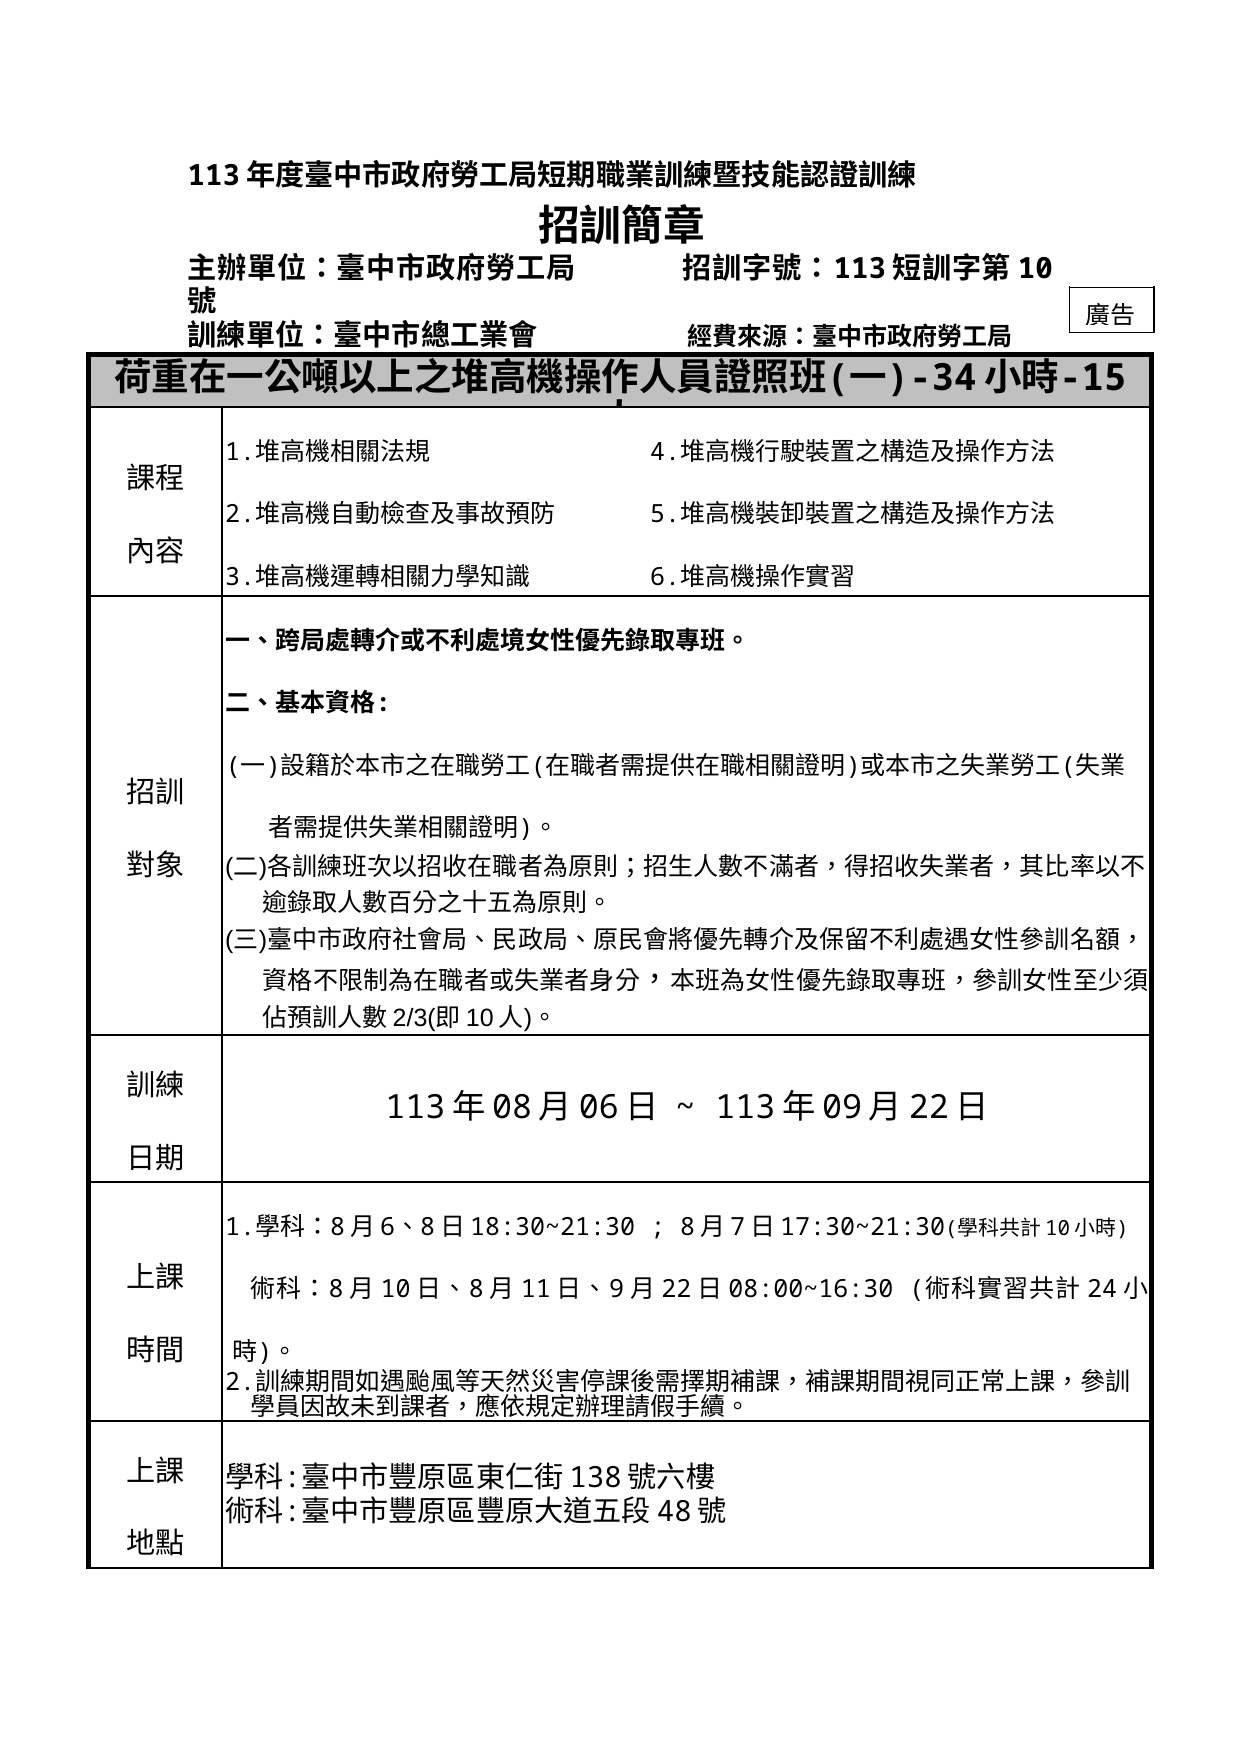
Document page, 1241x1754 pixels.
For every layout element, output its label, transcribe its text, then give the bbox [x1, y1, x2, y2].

table_cell 上課 地點 [91, 1422, 221, 1567]
table_cell 上課 時間 [91, 1183, 221, 1420]
table_cell 4.堆高機行駛裝置之構造及操作方法 5.堆高機裝卸裝置之構造及操作方法 6.堆高機操作實習 [647, 408, 1149, 595]
text 主辦單位：臺中市政府勞工局 招訓字號：113短訓字第10號 [187, 252, 1053, 318]
table_cell 課程 內容 [91, 408, 221, 595]
table_cell 學科:臺中市豐原區東仁街138號六樓 術科:臺中市豐原區豐原大道五段48號 [223, 1422, 1149, 1567]
table_cell 1.學科：8月6、8日18:30~21:30 ; 8月7日17:30~21:30(學科共計10小時) 術科：8月10日、8月11日、9月22日08:00~16:30 (術科實習共計24小時)。 2.訓練期間如遇颱風等天然災害停課後需擇期補課，補課期間視同正常上課，參訓學員因故未到課者，應依規定辦理請假手續。 [223, 1183, 1149, 1420]
text 廣告 [1085, 296, 1138, 324]
table_header 荷重在一公噸以上之堆高機操作人員證照班(一)-34小時-15人 [91, 357, 1149, 406]
text 招訓簡章 [187, 192, 1053, 252]
text [1070, 288, 1153, 332]
text 113年度臺中市政府勞工局短期職業訓練暨技能認證訓練 [187, 158, 1053, 192]
table_cell 1.堆高機相關法規 2.堆高機自動檢查及事故預防 3.堆高機運轉相關力學知識 [223, 408, 647, 595]
table_cell 113年08月06日 ~ 113年09月22日 [223, 1036, 1149, 1181]
table_cell 訓練 日期 [91, 1036, 221, 1181]
text 訓練單位：臺中市總工業會 經費來源：臺中市政府勞工局 [187, 318, 1053, 352]
table_cell 招訓 對象 [91, 597, 221, 1034]
table_cell 一、跨局處轉介或不利處境女性優先錄取專班。 二、基本資格: (一)設籍於本市之在職勞工(在職者需提供在職相關證明)或本市之失業勞工(失業者需提供失業相關證明)。 (二)各訓練班次以招收在職者為原則；招生人數不滿者，得招收失業者，其比率以不逾錄取人數百分之十五為原則。 (三)臺中市政府社會局、民政局、原民會將優先轉介及保留不利處遇女性參訓名額，資格不限制為在職者或失業者身分，本班為女性優先錄取專班，參訓女性至少須佔預訓人數2/3(即10人)。 [223, 597, 1149, 1034]
